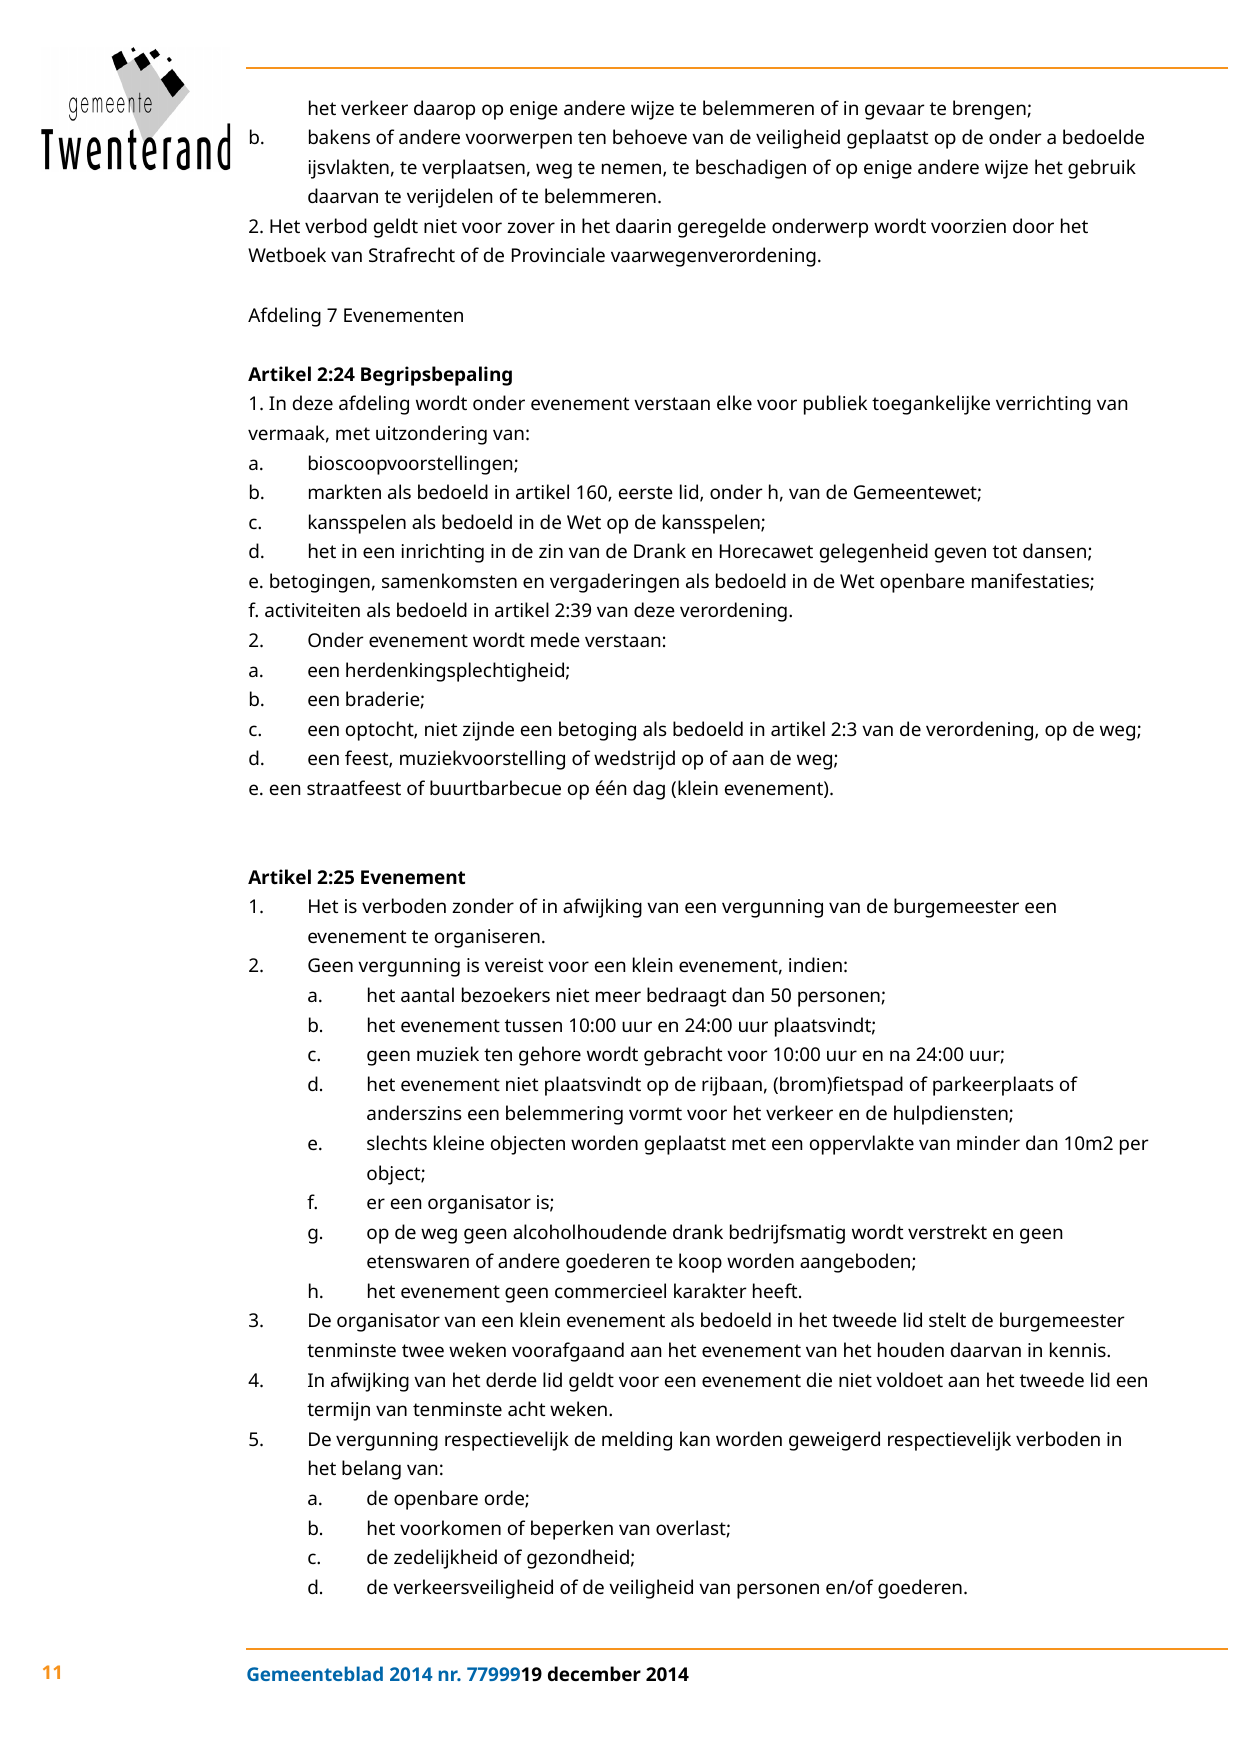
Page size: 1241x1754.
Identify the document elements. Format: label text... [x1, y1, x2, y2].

list Onder evenement wordt mede verstaan: [248, 627, 1152, 653]
list op de weg geen alcoholhoudende drank bedrijfsmatig wordt verstrekt en geen etenswaren of andere goederen te koop worden aangeboden; [307, 1219, 1152, 1274]
list de openbare orde; [307, 1485, 1152, 1511]
text 1. In deze afdeling wordt onder evenement verstaan elke voor publiek toegankelijke verrichting van vermaak, met uitzondering van: [248, 391, 1152, 446]
list het evenement tussen 10:00 uur en 24:00 uur plaatsvindt; [307, 1012, 1152, 1038]
list de zedelijkheid of gezondheid; [307, 1544, 1152, 1570]
list Geen vergunning is vereist voor een klein evenement, indien: [248, 953, 1152, 978]
list een braderie; [248, 686, 1152, 712]
list bakens of andere voorwerpen ten behoeve van de veiligheid geplaatst op de onder a bedoelde ijsvlakten, te verplaatsen, weg te nemen, te beschadigen of op enige andere wijze het gebruik daarvan te verijdelen of te belemmeren. [248, 124, 1152, 209]
list een optocht, niet zijnde een betoging als bedoeld in artikel 2:3 van de verordening, op de weg; [248, 716, 1152, 742]
text e. een straatfeest of buurtbarbecue op één dag (klein evenement). [248, 775, 1152, 801]
list In afwijking van het derde lid geldt voor een evenement die niet voldoet aan het tweede lid een termijn van tenminste acht weken. [248, 1367, 1152, 1422]
text Artikel 2:25 Evenement [248, 864, 1152, 890]
list het aantal bezoekers niet meer bedraagt dan 50 personen; [307, 982, 1152, 1008]
list De vergunning respectievelijk de melding kan worden geweigerd respectievelijk verboden in het belang van: [248, 1426, 1152, 1481]
list het evenement geen commercieel karakter heeft. [307, 1278, 1152, 1304]
text Afdeling 7 Evenementen [248, 302, 1152, 328]
text 2. Het verbod geldt niet voor zover in het daarin geregelde onderwerp wordt voorzien door het Wetboek van Strafrecht of de Provinciale vaarwegenverordening. [248, 213, 1152, 268]
text Artikel 2:24 Begripsbepaling [248, 361, 1152, 387]
picture [41, 47, 231, 172]
list een feest, muziekvoorstelling of wedstrijd op of aan de weg; [248, 746, 1152, 771]
list het evenement niet plaatsvindt op de rijbaan, (brom)fietspad of parkeerplaats of anderszins een belemmering vormt voor het verkeer en de hulpdiensten; [307, 1071, 1152, 1126]
list kansspelen als bedoeld in de Wet op de kansspelen; [248, 509, 1152, 535]
list er een organisator is; [307, 1189, 1152, 1215]
list bioscoopvoorstellingen; [248, 450, 1152, 476]
list het in een inrichting in de zin van de Drank en Horecawet gelegenheid geven tot dansen; [248, 538, 1152, 564]
list het voorkomen of beperken van overlast; [307, 1515, 1152, 1541]
list geen muziek ten gehore wordt gebracht voor 10:00 uur en na 24:00 uur; [307, 1041, 1152, 1067]
text f. activiteiten als bedoeld in artikel 2:39 van deze verordening. [248, 598, 1152, 623]
list de verkeersveiligheid of de veiligheid van personen en/of goederen. [307, 1574, 1152, 1600]
list het verkeer daarop op enige andere wijze te belemmeren of in gevaar te brengen; [248, 95, 1152, 121]
text e. betogingen, samenkomsten en vergaderingen als bedoeld in de Wet openbare manifestaties; [248, 568, 1152, 594]
list een herdenkingsplechtigheid; [248, 657, 1152, 683]
list Het is verboden zonder of in afwijking van een vergunning van de burgemeester een evenement te organiseren. [248, 893, 1152, 949]
list slechts kleine objecten worden geplaatst met een oppervlakte van minder dan 10m2 per object; [307, 1130, 1152, 1186]
list De organisator van een klein evenement als bedoeld in het tweede lid stelt de burgemeester tenminste twee weken voorafgaand aan het evenement van het houden daarvan in kennis. [248, 1308, 1152, 1363]
list markten als bedoeld in artikel 160, eerste lid, onder h, van de Gemeentewet; [248, 479, 1152, 505]
